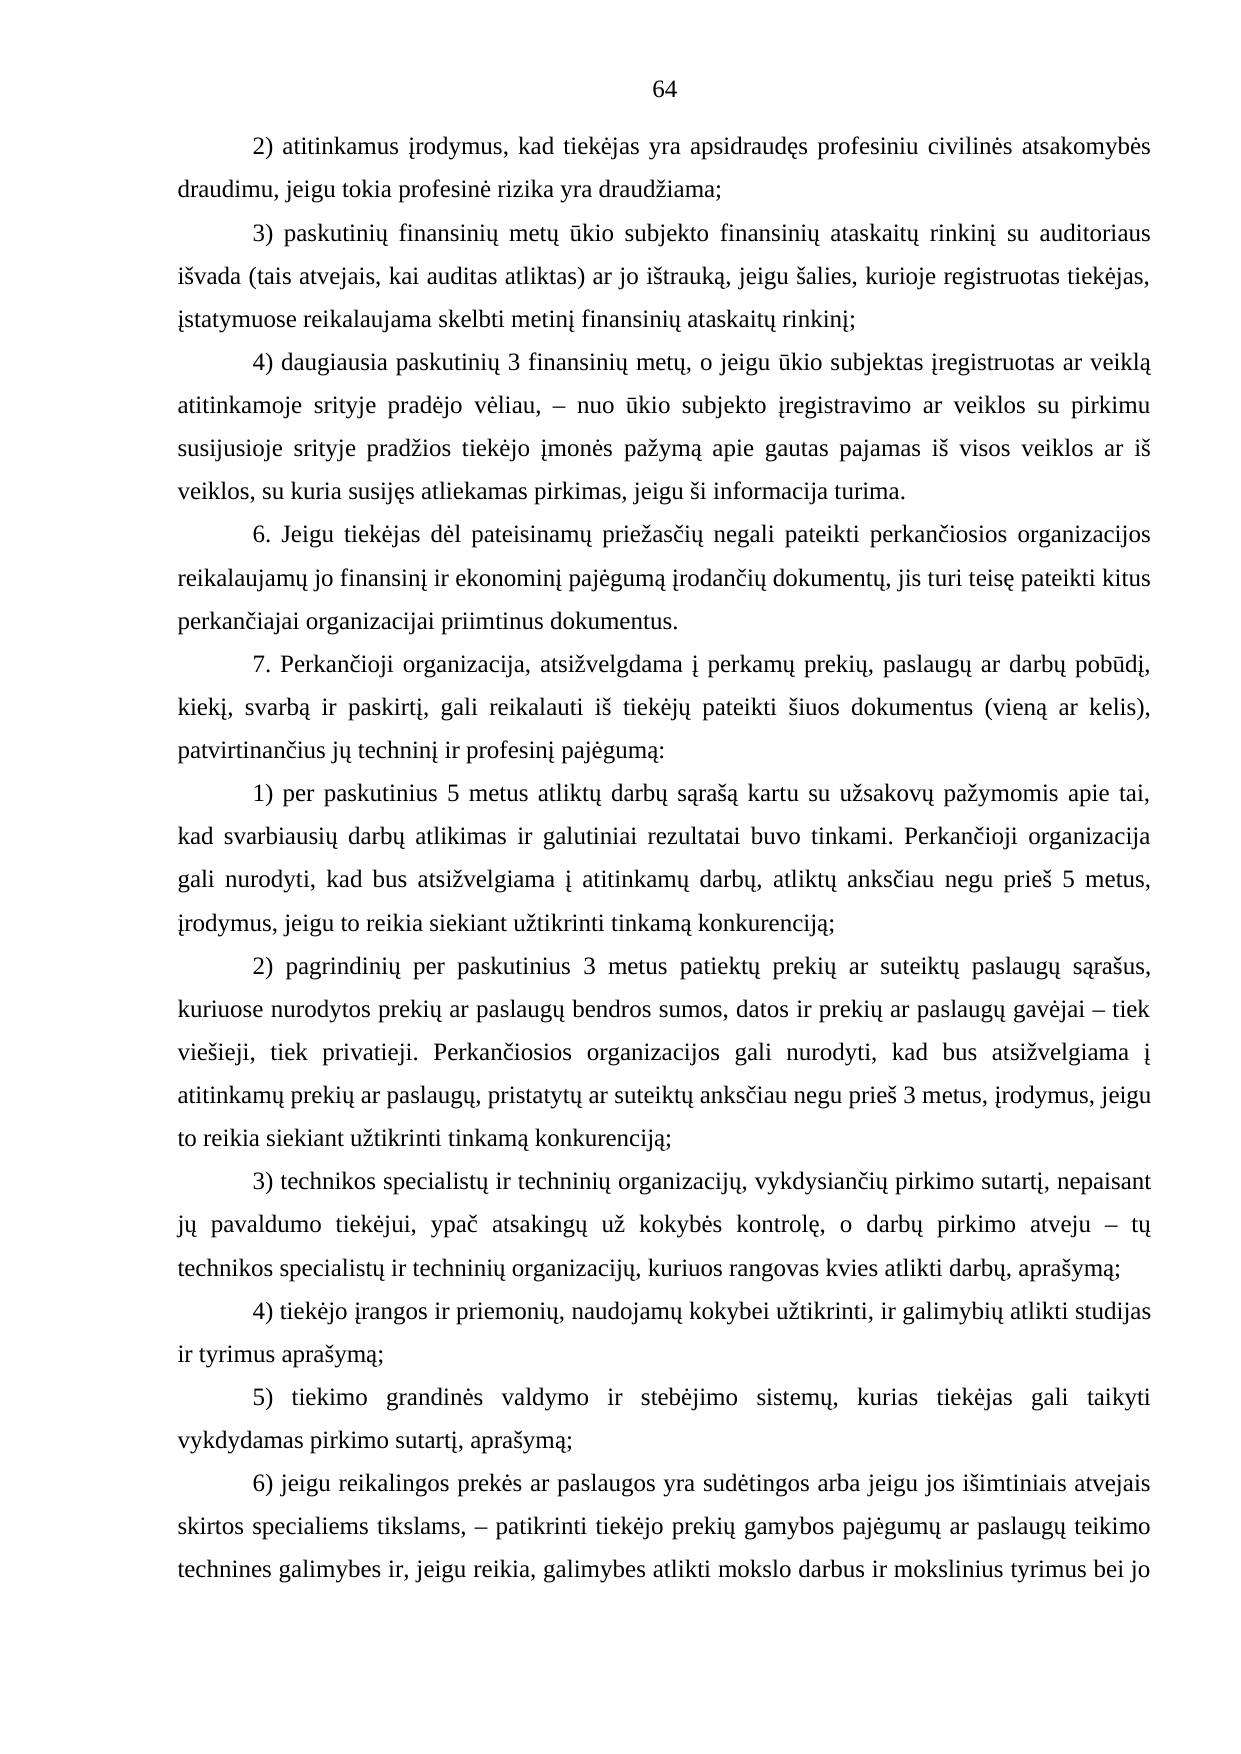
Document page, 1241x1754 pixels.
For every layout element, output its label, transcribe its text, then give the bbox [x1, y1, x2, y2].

text 1) per paskutinius 5 metus atliktų darbų sąrašą kartu su užsakovų pažymomis apie tai, kad svarbiausių darbų atlikimas ir galutiniai rezultatai buvo tinkami. Perkančioji organizacija gali nurodyti, kad bus atsižvelgiama į atitinkamų darbų, atliktų anksčiau negu prieš 5 metus, įrodymus, jeigu to reikia siekiant užtikrinti tinkamą konkurenciją; [177, 778, 1152, 936]
text 3) technikos specialistų ir techninių organizacijų, vykdysiančių pirkimo sutartį, nepaisant jų pavaldumo tiekėjui, ypač atsakingų už kokybės kontrolę, o darbų pirkimo atveju – tų technikos specialistų ir techninių organizacijų, kuriuos rangovas kvies atlikti darbų, aprašymą; [177, 1166, 1152, 1281]
text 2) atitinkamus įrodymus, kad tiekėjas yra apsidraudęs profesiniu civilinės atsakomybės draudimu, jeigu tokia profesinė rizika yra draudžiama; [177, 131, 1152, 203]
text 3) paskutinių finansinių metų ūkio subjekto finansinių ataskaitų rinkinį su auditoriaus išvada (tais atvejais, kai auditas atliktas) ar jo ištrauką, jeigu šalies, kurioje registruotas tiekėjas, įstatymuose reikalaujama skelbti metinį finansinių ataskaitų rinkinį; [177, 218, 1152, 333]
text 6. Jeigu tiekėjas dėl pateisinamų priežasčių negali pateikti perkančiosios organizacijos reikalaujamų jo finansinį ir ekonominį pajėgumą įrodančių dokumentų, jis turi teisę pateikti kitus perkančiajai organizacijai priimtinus dokumentus. [177, 519, 1152, 634]
text 4) daugiausia paskutinių 3 finansinių metų, o jeigu ūkio subjektas įregistruotas ar veiklą atitinkamoje srityje pradėjo vėliau, – nuo ūkio subjekto įregistravimo ar veiklos su pirkimu susijusioje srityje pradžios tiekėjo įmonės pažymą apie gautas pajamas iš visos veiklos ar iš veiklos, su kuria susijęs atliekamas pirkimas, jeigu ši informacija turima. [177, 347, 1152, 505]
text 5) tiekimo grandinės valdymo ir stebėjimo sistemų, kurias tiekėjas gali taikyti vykdydamas pirkimo sutartį, aprašymą; [177, 1382, 1152, 1454]
text 2) pagrindinių per paskutinius 3 metus patiektų prekių ar suteiktų paslaugų sąrašus, kuriuose nurodytos prekių ar paslaugų bendros sumos, datos ir prekių ar paslaugų gavėjai – tiek viešieji, tiek privatieji. Perkančiosios organizacijos gali nurodyti, kad bus atsižvelgiama į atitinkamų prekių ar paslaugų, pristatytų ar suteiktų anksčiau negu prieš 3 metus, įrodymus, jeigu to reikia siekiant užtikrinti tinkamą konkurenciją; [177, 951, 1152, 1152]
text 7. Perkančioji organizacija, atsižvelgdama į perkamų prekių, paslaugų ar darbų pobūdį, kiekį, svarbą ir paskirtį, gali reikalauti iš tiekėjų pateikti šiuos dokumentus (vieną ar kelis), patvirtinančius jų techninį ir profesinį pajėgumą: [177, 649, 1152, 764]
text 6) jeigu reikalingos prekės ar paslaugos yra sudėtingos arba jeigu jos išimtiniais atvejais skirtos specialiems tikslams, – patikrinti tiekėjo prekių gamybos pajėgumų ar paslaugų teikimo technines galimybes ir, jeigu reikia, galimybes atlikti mokslo darbus ir mokslinius tyrimus bei jo [177, 1468, 1152, 1583]
text 4) tiekėjo įrangos ir priemonių, naudojamų kokybei užtikrinti, ir galimybių atlikti studijas ir tyrimus aprašymą; [177, 1296, 1152, 1368]
